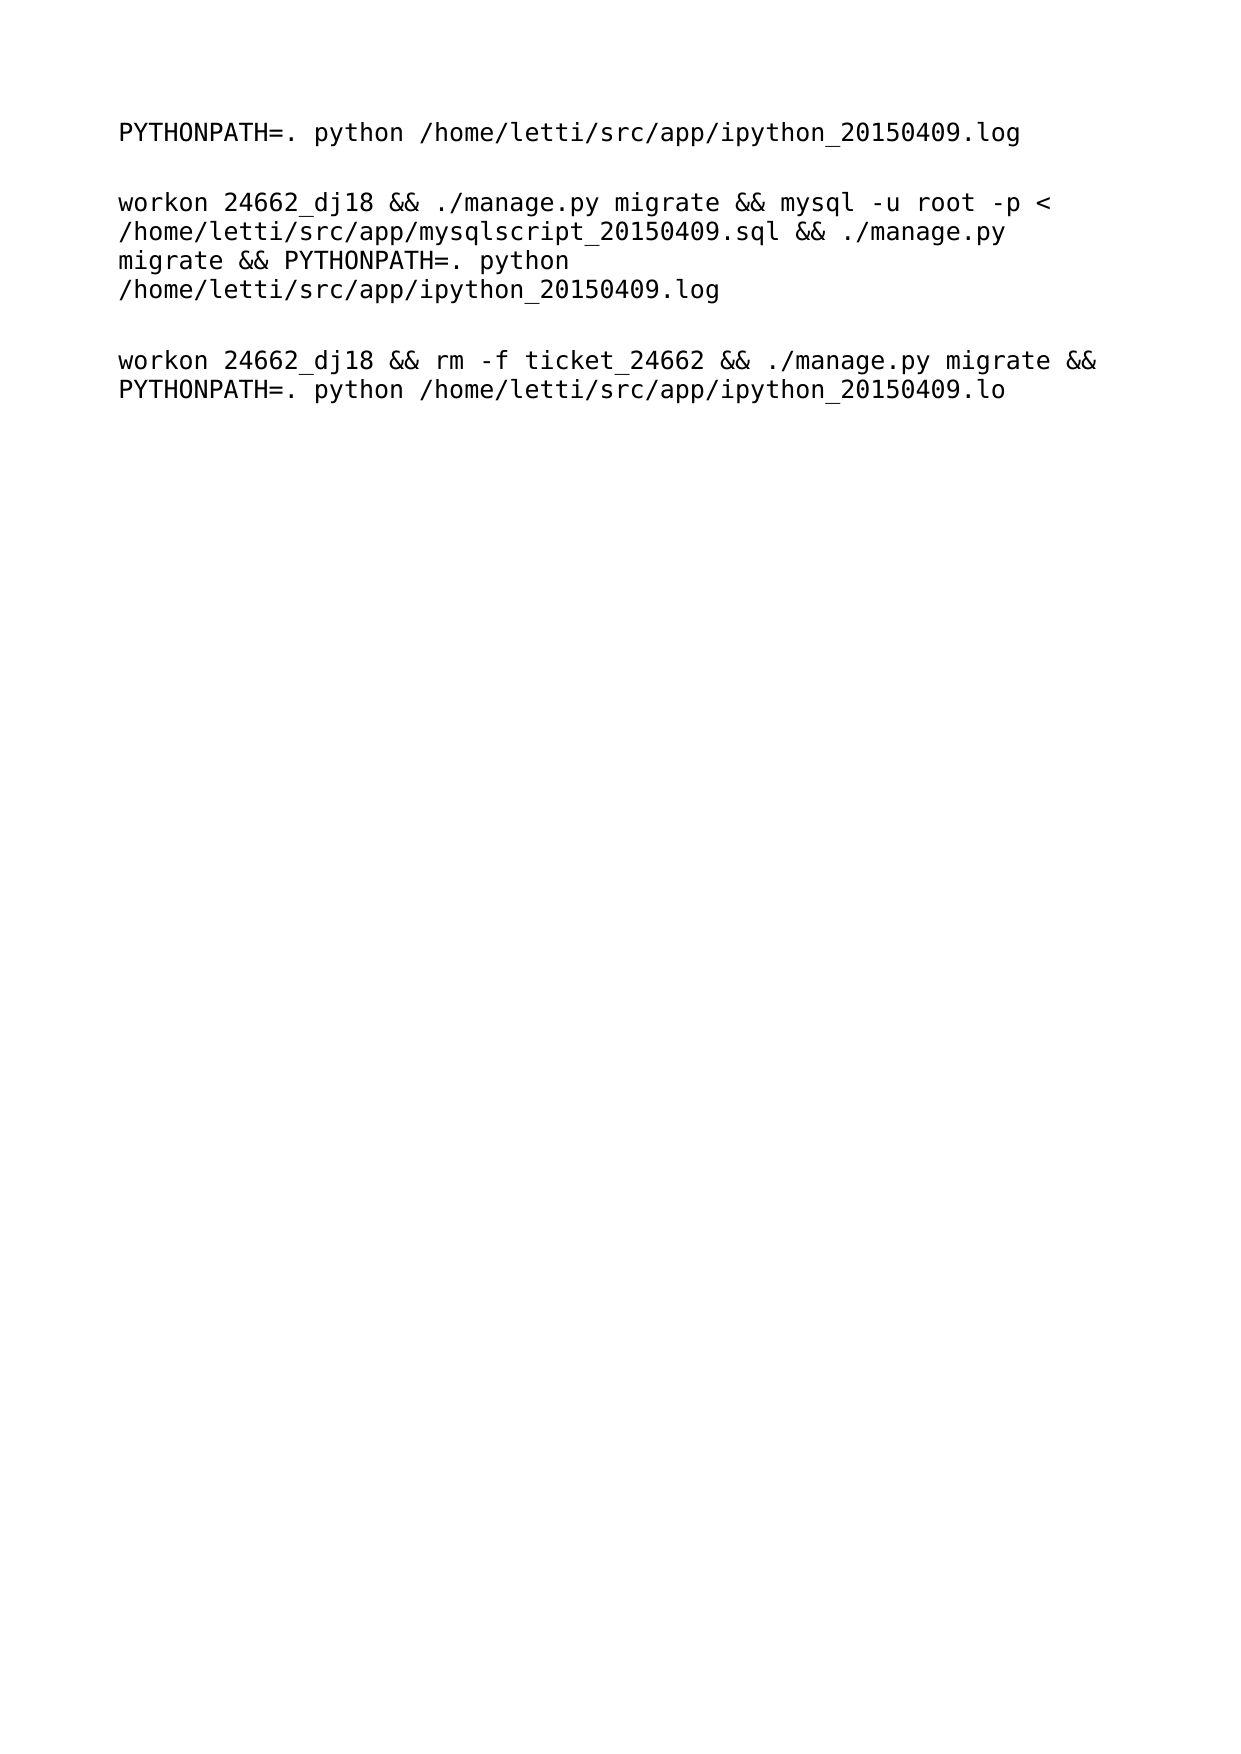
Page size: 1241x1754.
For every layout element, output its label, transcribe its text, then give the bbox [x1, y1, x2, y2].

text PYTHONPATH=. python /home/letti/src/app/ipython_20150409.log [118, 118, 1122, 147]
text workon 24662_dj18 && rm -f ticket_24662 && ./manage.py migrate && PYTHONPATH=. python /home/letti/src/app/ipython_20150409.lo [118, 317, 1122, 404]
text workon 24662_dj18 && ./manage.py migrate && mysql -u root -p < /home/letti/src/app/mysqlscript_20150409.sql && ./manage.py migrate && PYTHONPATH=. python /home/letti/src/app/ipython_20150409.log [118, 159, 1122, 305]
